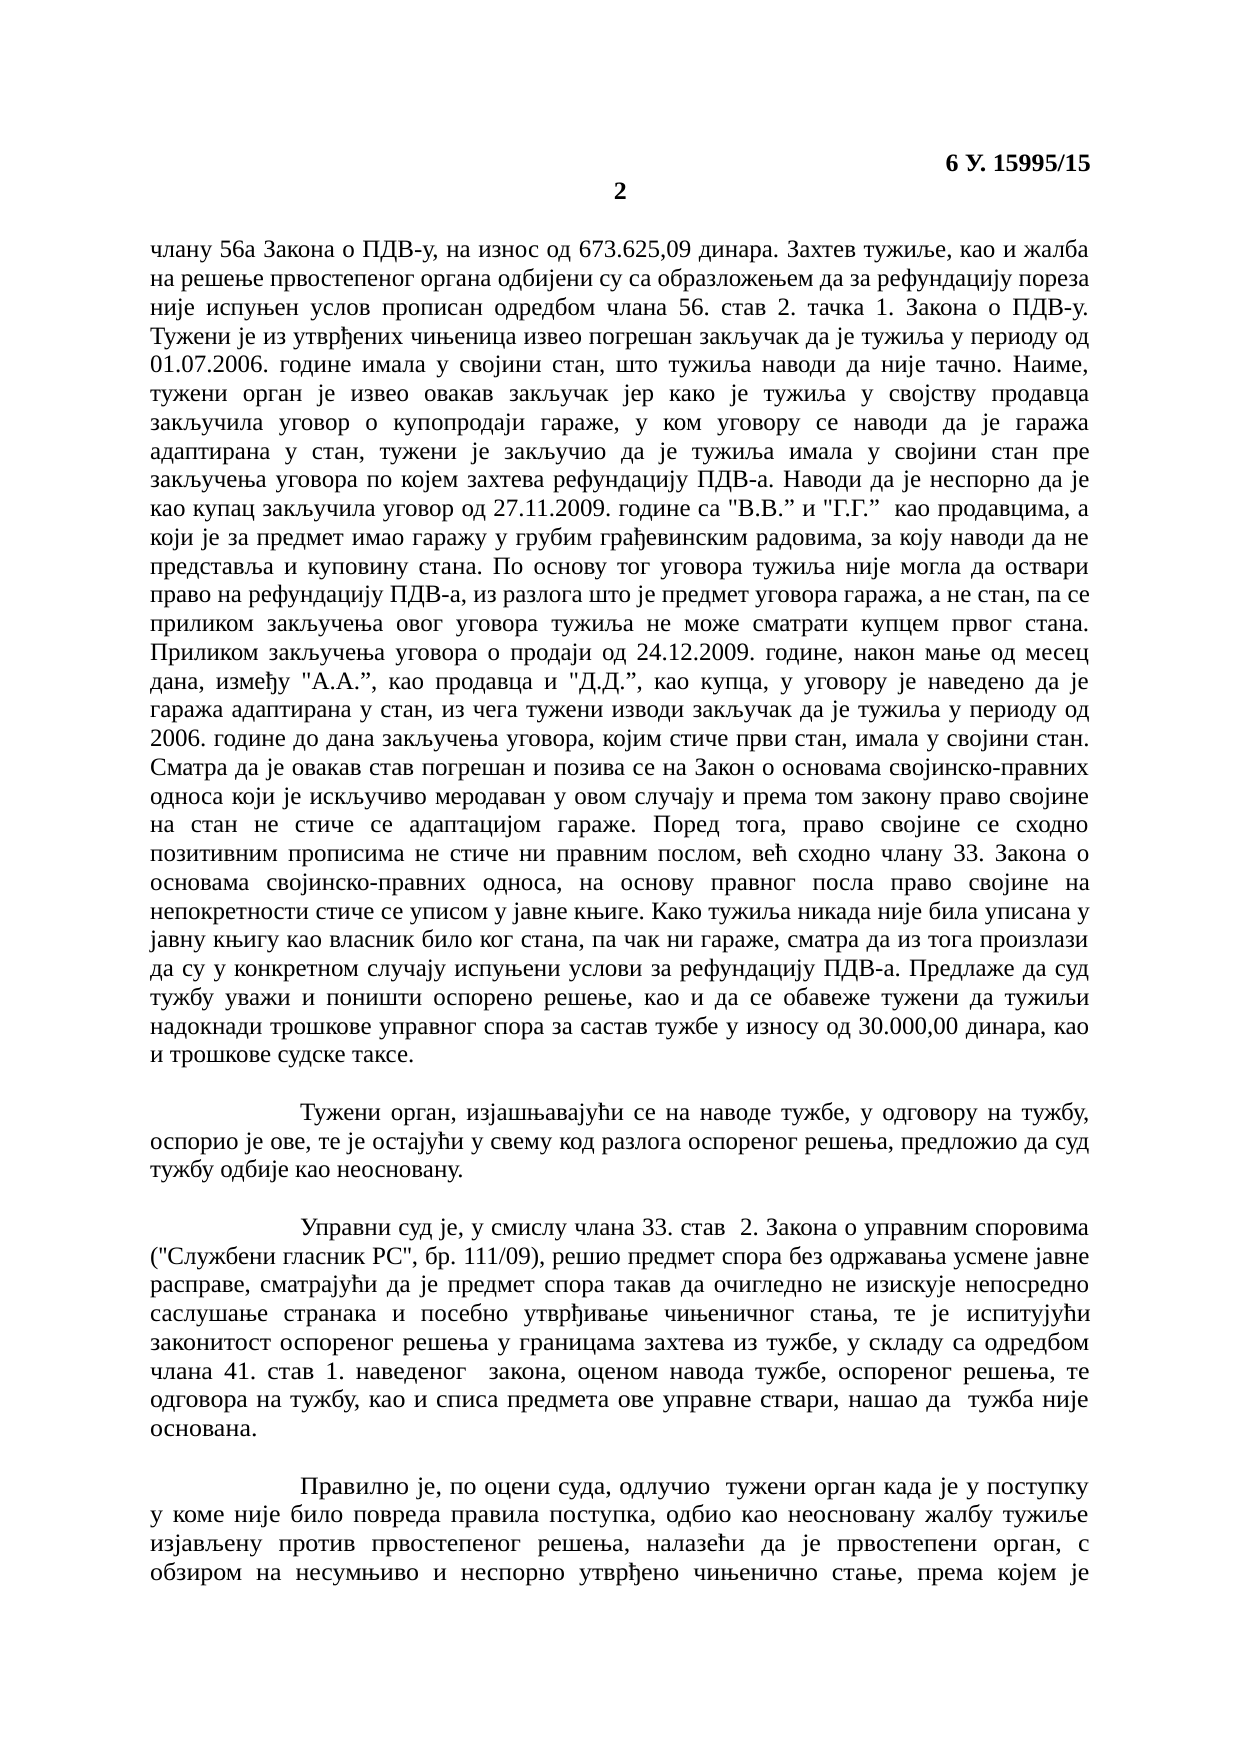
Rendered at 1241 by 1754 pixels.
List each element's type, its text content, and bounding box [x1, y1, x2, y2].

text Тужени орган, изјашњавајући се на наводе тужбе, у одговору на тужбу, оспорио је ове, те је остајући у свему код разлога оспореног решења, предложио да суд тужбу одбије као неосновану. [150, 1097, 1091, 1183]
text члану 56а Закона о ПДВ-у, на износ од 673.625,09 динара. Захтев тужиље, као и жалба на решење првостепеног органа одбијени су са образложењем да за рефундацију пореза није испуњен услов прописан одредбом члана 56. став 2. тачка 1. Закона о ПДВ-у. Тужени је из утврђених чињеница извео погрешан закључак да је тужиља у периоду од 01.07.2006. године имала у својини стан, што тужиља наводи да није тачно. Наиме, тужени орган је извео овакав закључак јер како је тужиља у својству продавца закључила уговор о купопродаји гараже, у ком уговору се наводи да је гаража адаптирана у стан, тужени је закључио да је тужиља имала у својини стан пре закључења уговора по којем захтева рефундацију ПДВ-а. Наводи да је неспорно да је као купац закључила уговор од 27.11.2009. године са "В.В.” и "Г.Г.” као продавцима, а који је за предмет имао гаражу у грубим грађевинским радовима, за коју наводи да не представља и куповину стана. По основу тог уговора тужиља није могла да оствари право на рефундацију ПДВ-а, из разлога што је предмет уговора гаража, а не стан, па се приликом закључења овог уговора тужиља не може сматрати купцем првог стана. Приликом закључења уговора о продаји од 24.12.2009. године, након мање од месец дана, између "А.А.”, као продавца и "Д.Д.”, као купца, у уговору је наведено да је гаража адаптирана у стан, из чега тужени изводи закључак да је тужиља у периоду од 2006. године до дана закључења уговора, којим стиче први стан, имала у својини стан. Сматра да је овакав став погрешан и позива се на Закон о основама својинско-правних односа који је искључиво меродаван у овом случају и према том закону право својине на стан не стиче се адаптацијом гараже. Поред тога, право својине се сходно позитивним прописима не стиче ни правним послом, већ сходно члану 33. Закона о основама својинско-правних односа, на основу правног посла право својине на непокретности стиче се уписом у јавне књиге. Како тужиља никада није била уписана у јавну књигу као власник било ког стана, па чак ни гараже, сматра да из тога произлази да су у конкретном случају испуњени услови за рефундацију ПДВ-а. Предлаже да суд тужбу уважи и поништи оспорено решење, као и да се обавеже тужени да тужиљи надокнади трошкове управног спора за састав тужбе у износу од 30.000,00 динара, као и трошкове судске таксе. [150, 234, 1091, 1068]
text Правилно је, по оцени суда, одлучио тужени орган када је у поступку у коме није било повреда правила поступка, одбио као неосновану жалбу тужиље изјављену против првостепеног решења, налазећи да је првостепени орган, с обзиром на несумњиво и неспорно утврђено чињенично стање, према којем је [150, 1471, 1091, 1586]
text Управни суд је, у смислу члана 33. став 2. Закона о управним споровима (''Службени гласник РС'', бр. 111/09), решио предмет спора без одржавања усмене јавне расправе, сматрајући да је предмет спора такав да очигледно не изискује непосредно саслушање странака и посебно утврђивање чињеничног стања, те је испитујући законитост оспореног решења у границама захтева из тужбе, у складу са одредбом члана 41. став 1. наведеног закона, оценом навода тужбе, оспореног решења, те одговора на тужбу, као и списа предмета ове управне ствари, нашао да тужба није основана. [150, 1212, 1091, 1442]
